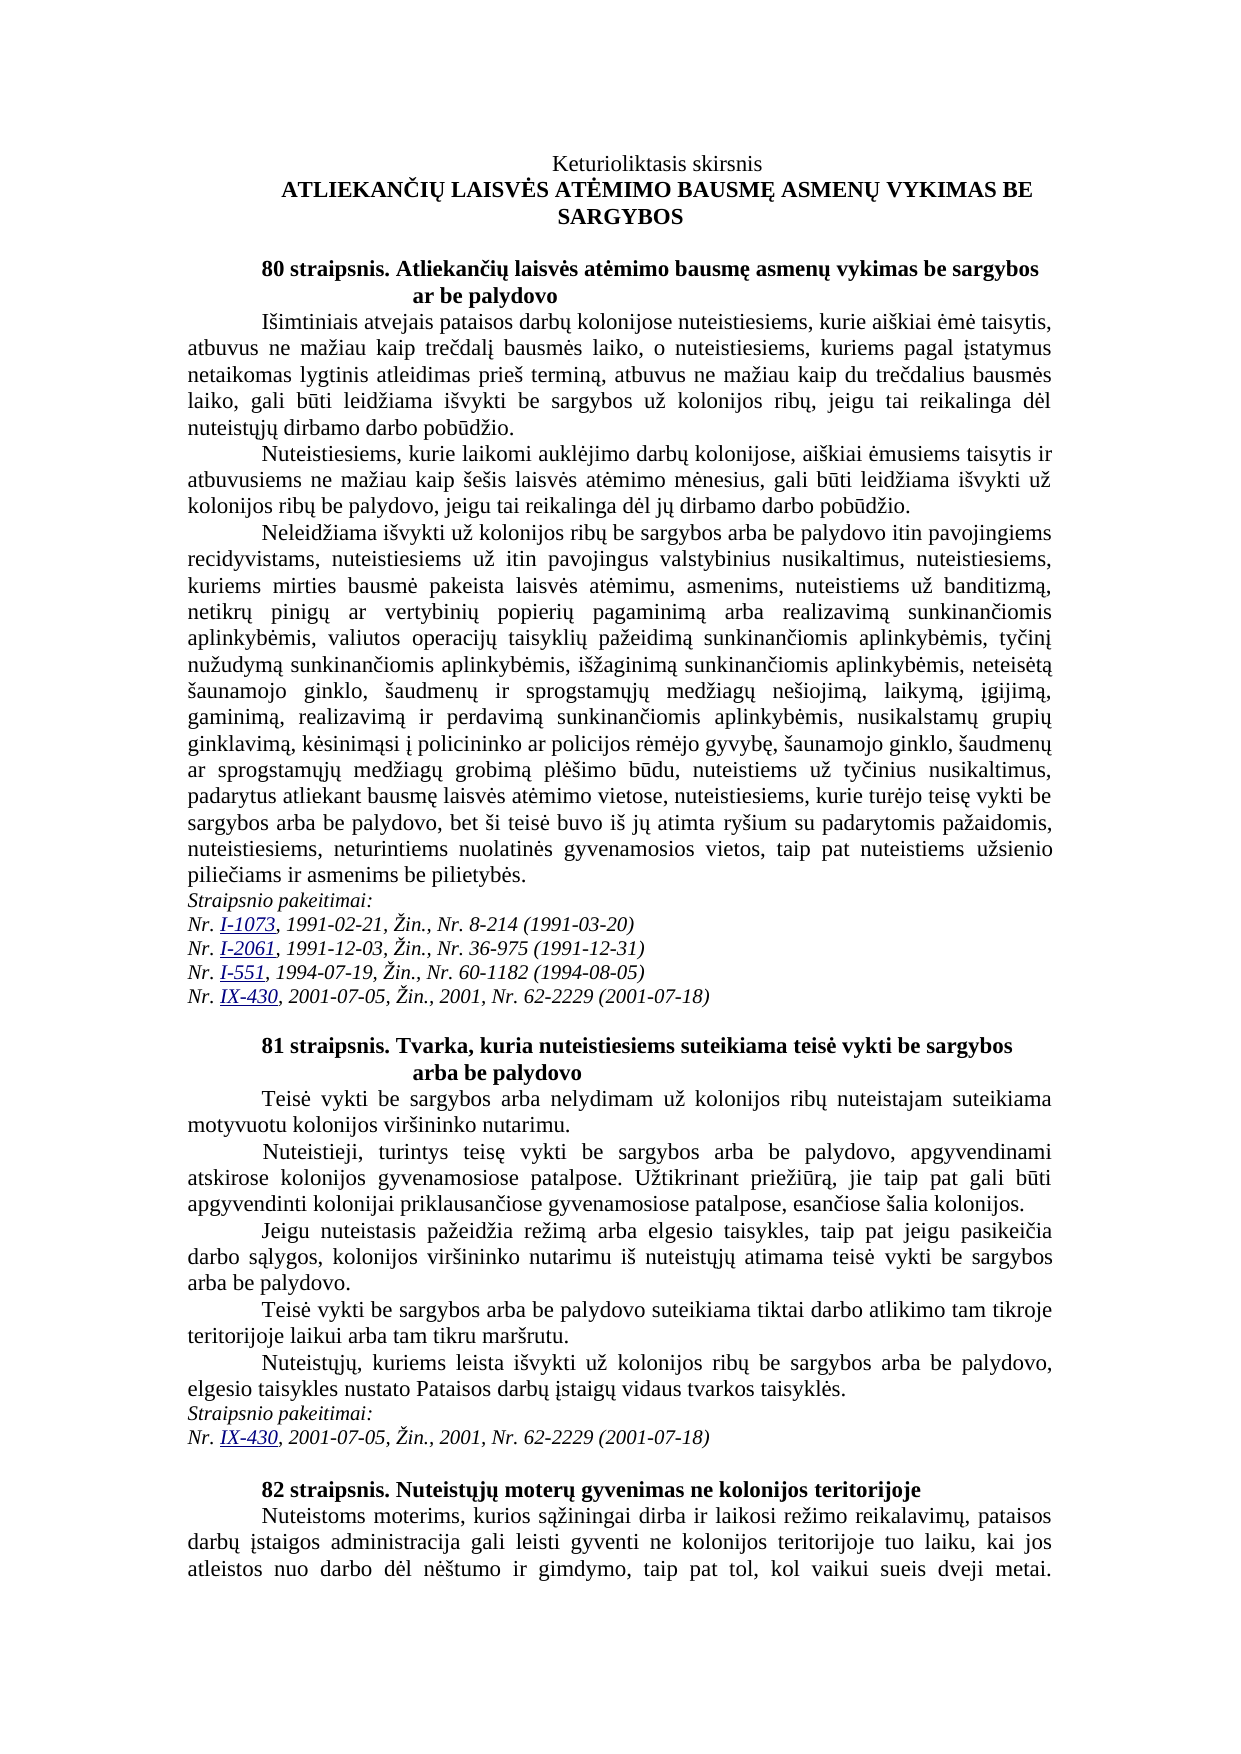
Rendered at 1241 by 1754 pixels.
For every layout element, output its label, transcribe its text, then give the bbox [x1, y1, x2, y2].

text Keturioliktasis skirsnis [187, 150, 1053, 176]
text 81 straipsnis. Tvarka, kuria nuteistiesiems suteikiama teisė vykti be sargybos [187, 1032, 1053, 1059]
text Nuteistieji, turintys teisę vykti be sargybos arba be palydovo, apgyvendinami atskirose kolonijos gyvenamosiose patalpose. Užtikrinant priežiūrą, jie taip pat gali būti apgyvendinti kolonijai priklausančiose gyvenamosiose patalpose, esančiose šalia kolonijos. [187, 1138, 1053, 1217]
text Teisė vykti be sargybos arba be palydovo suteikiama tiktai darbo atlikimo tam tikroje teritorijoje laikui arba tam tikru maršrutu. [187, 1296, 1053, 1348]
text Nuteistiesiems, kurie laikomi auklėjimo darbų kolonijose, aiškiai ėmusiems taisytis ir atbuvusiems ne mažiau kaip šešis laisvės atėmimo mėnesius, gali būti leidžiama išvykti už kolonijos ribų be palydovo, jeigu tai reikalinga dėl jų dirbamo darbo pobūdžio. [187, 440, 1053, 519]
text Teisė vykti be sargybos arba nelydimam už kolonijos ribų nuteistajam suteikiama motyvuotu kolonijos viršininko nutarimu. [187, 1085, 1053, 1138]
text Nr. IX-430, 2001-07-05, Žin., 2001, Nr. 62-2229 (2001-07-18) [187, 1425, 1053, 1449]
text Jeigu nuteistasis pažeidžia režimą arba elgesio taisykles, taip pat jeigu pasikeičia darbo sąlygos, kolonijos viršininko nutarimu iš nuteistųjų atimama teisė vykti be sargybos arba be palydovo. [187, 1217, 1053, 1296]
text Nr. IX-430, 2001-07-05, Žin., 2001, Nr. 62-2229 (2001-07-18) [187, 984, 1053, 1008]
text Nr. I-1073, 1991-02-21, Žin., Nr. 8-214 (1991-03-20) [187, 912, 1053, 936]
text Nr. I-2061, 1991-12-03, Žin., Nr. 36-975 (1991-12-31) [187, 936, 1053, 960]
text ATLIEKANČIŲ LAISVĖS ATĖMIMO BAUSMĘ ASMENŲ VYKIMAS BE SARGYBOS [187, 176, 1053, 229]
text Nuteistoms moterims, kurios sąžiningai dirba ir laikosi režimo reikalavimų, pataisos darbų įstaigos administracija gali leisti gyventi ne kolonijos teritorijoje tuo laiku, kai jos atleistos nuo darbo dėl nėštumo ir gimdymo, taip pat tol, kol vaikui sueis dveji metai. [187, 1502, 1053, 1581]
text Nuteistųjų, kuriems leista išvykti už kolonijos ribų be sargybos arba be palydovo, elgesio taisykles nustato Pataisos darbų įstaigų vidaus tvarkos taisyklės. [187, 1348, 1053, 1401]
text 80 straipsnis. Atliekančių laisvės atėmimo bausmę asmenų vykimas be sargybos [187, 255, 1053, 282]
text Straipsnio pakeitimai: [187, 1401, 1053, 1425]
text ar be palydovo [337, 282, 1053, 308]
text Neleidžiama išvykti už kolonijos ribų be sargybos arba be palydovo itin pavojingiems recidyvistams, nuteistiesiems už itin pavojingus valstybinius nusikaltimus, nuteistiesiems, kuriems mirties bausmė pakeista laisvės atėmimu, asmenims, nuteistiems už banditizmą, netikrų pinigų ar vertybinių popierių pagaminimą arba realizavimą sunkinančiomis aplinkybėmis, valiutos operacijų taisyklių pažeidimą sunkinančiomis aplinkybėmis, tyčinį nužudymą sunkinančiomis aplinkybėmis, išžaginimą sunkinančiomis aplinkybėmis, neteisėtą šaunamojo ginklo, šaudmenų ir sprogstamųjų medžiagų nešiojimą, laikymą, įgijimą, gaminimą, realizavimą ir perdavimą sunkinančiomis aplinkybėmis, nusikalstamų grupių ginklavimą, kėsinimąsi į policininko ar policijos rėmėjo gyvybę, šaunamojo ginklo, šaudmenų ar sprogstamųjų medžiagų grobimą plėšimo būdu, nuteistiems už tyčinius nusikaltimus, padarytus atliekant bausmę laisvės atėmimo vietose, nuteistiesiems, kurie turėjo teisę vykti be sargybos arba be palydovo, bet ši teisė buvo iš jų atimta ryšium su padarytomis pažaidomis, nuteistiesiems, neturintiems nuolatinės gyvenamosios vietos, taip pat nuteistiems užsienio piliečiams ir asmenims be pilietybės. [187, 519, 1053, 888]
text Išimtiniais atvejais pataisos darbų kolonijose nuteistiesiems, kurie aiškiai ėmė taisytis, atbuvus ne mažiau kaip trečdalį bausmės laiko, o nuteistiesiems, kuriems pagal įstatymus netaikomas lygtinis atleidimas prieš terminą, atbuvus ne mažiau kaip du trečdalius bausmės laiko, gali būti leidžiama išvykti be sargybos už kolonijos ribų, jeigu tai reikalinga dėl nuteistųjų dirbamo darbo pobūdžio. [187, 308, 1053, 440]
text arba be palydovo [337, 1059, 1053, 1085]
text Straipsnio pakeitimai: [187, 888, 1053, 912]
text Nr. I-551, 1994-07-19, Žin., Nr. 60-1182 (1994-08-05) [187, 960, 1053, 984]
text 82 straipsnis. Nuteistųjų moterų gyvenimas ne kolonijos teritorijoje [187, 1476, 1053, 1502]
